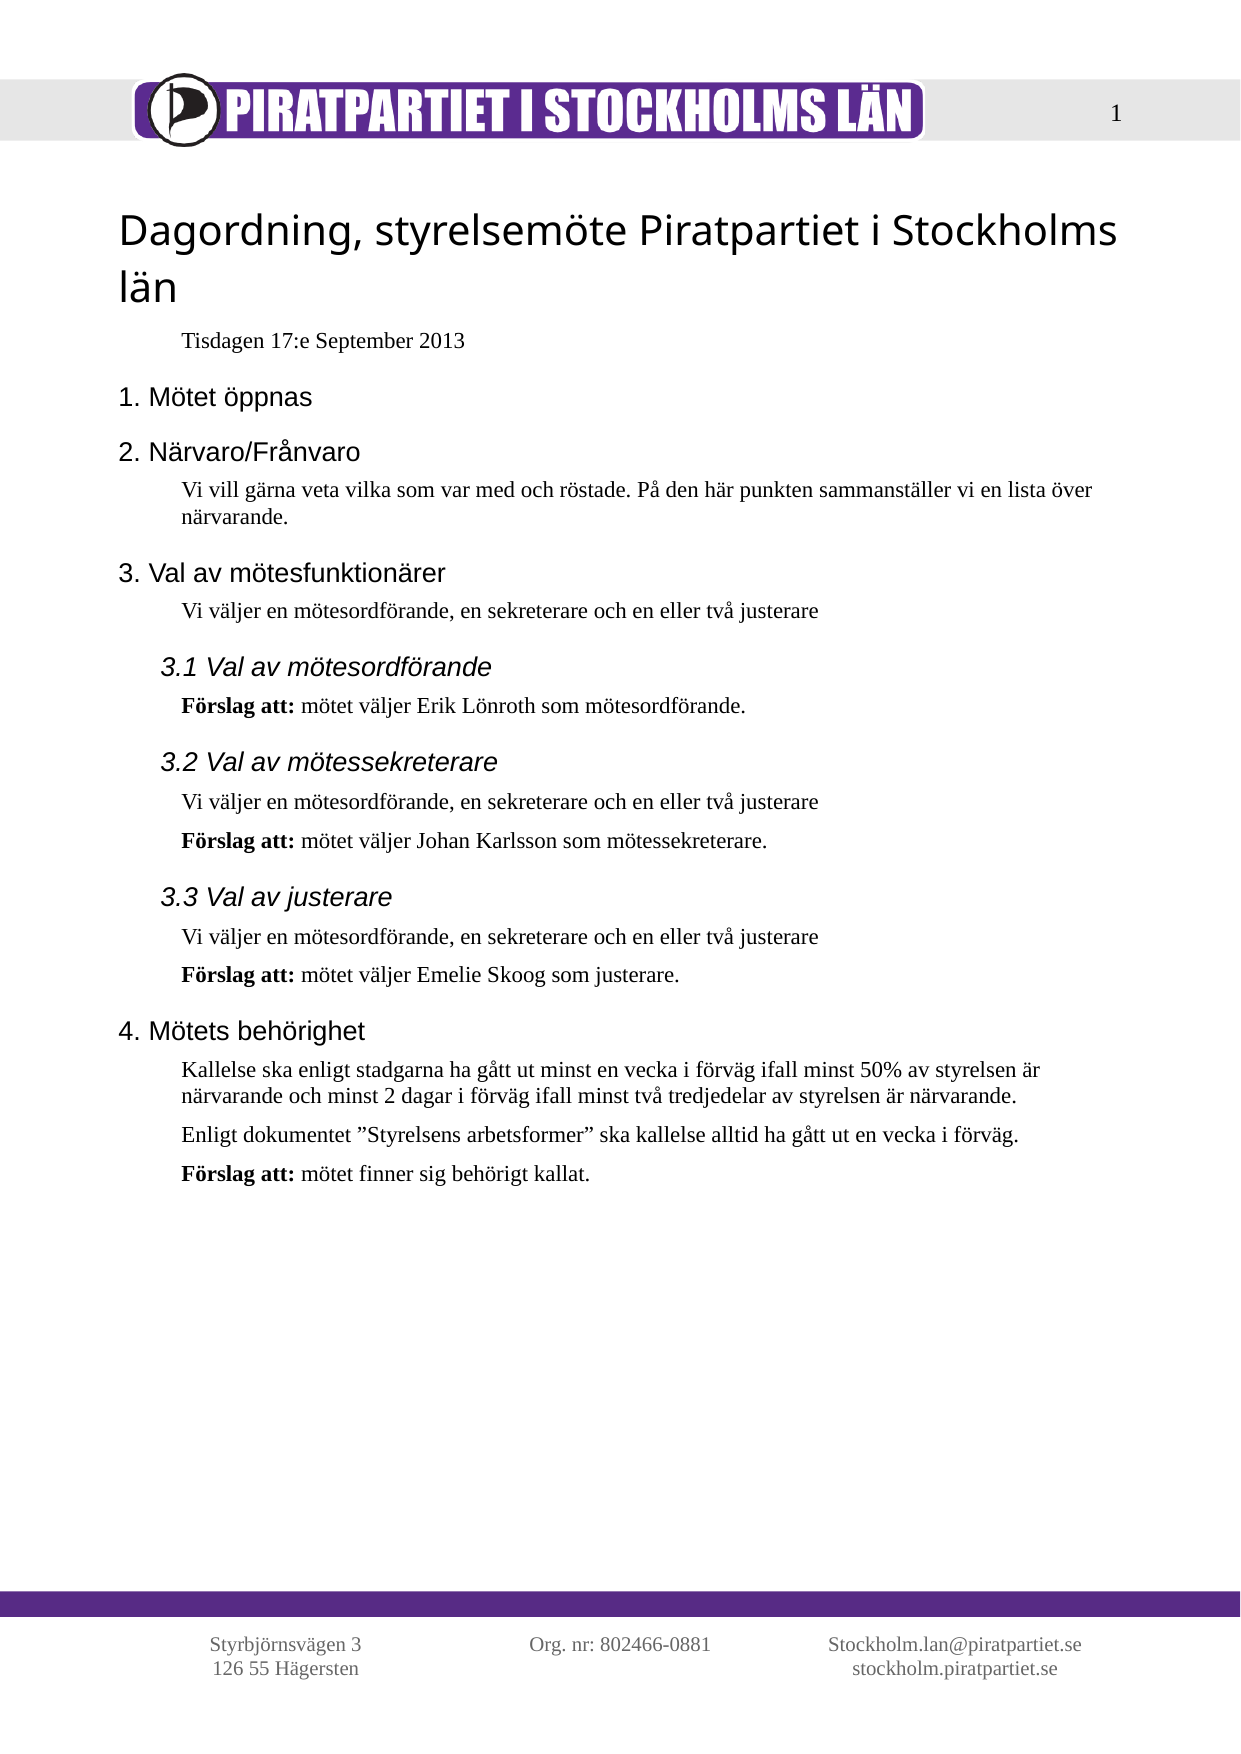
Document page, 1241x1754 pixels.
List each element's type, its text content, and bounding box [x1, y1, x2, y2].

text Enligt dokumentet ”Styrelsens arbetsformer” ska kallelse alltid ha gått ut en vecka i förväg. [181, 1121, 1122, 1147]
text Förslag att: mötet väljer Emelie Skoog som justerare. [181, 962, 1122, 988]
subtitle Val av mötesordförande [160, 651, 1122, 682]
text Vi vill gärna veta vilka som var med och röstade. På den här punkten sammanställer vi en lista över närvarande. [181, 477, 1122, 529]
subtitle Mötet öppnas [118, 381, 1122, 412]
text Vi väljer en mötesordförande, en sekreterare och en eller två justerare [181, 597, 1122, 623]
text Kallelse ska enligt stadgarna ha gått ut minst en vecka i förväg ifall minst 50% av styrelsen är närvarande och minst 2 dagar i förväg ifall minst två tredjedelar av styrelsen är närvarande. [181, 1056, 1122, 1108]
subtitle Val av mötessekreterare [160, 746, 1122, 778]
title Dagordning, styrelsemöte Piratpartiet i Stockholms län [118, 201, 1122, 315]
subtitle Val av mötesfunktionärer [118, 557, 1122, 588]
picture [131, 73, 926, 147]
text Förslag att: mötet finner sig behörigt kallat. [181, 1160, 1122, 1186]
subtitle Närvaro/Frånvaro [118, 436, 1122, 468]
text Förslag att: mötet väljer Erik Lönroth som mötesordförande. [181, 693, 1122, 719]
subtitle Mötets behörighet [118, 1015, 1122, 1047]
text Tisdagen 17:e September 2013 [181, 327, 1122, 354]
text Vi väljer en mötesordförande, en sekreterare och en eller två justerare [181, 788, 1122, 814]
subtitle Val av justerare [160, 881, 1122, 912]
text Vi väljer en mötesordförande, en sekreterare och en eller två justerare [181, 923, 1122, 949]
text Förslag att: mötet väljer Johan Karlsson som mötessekreterare. [181, 827, 1122, 853]
